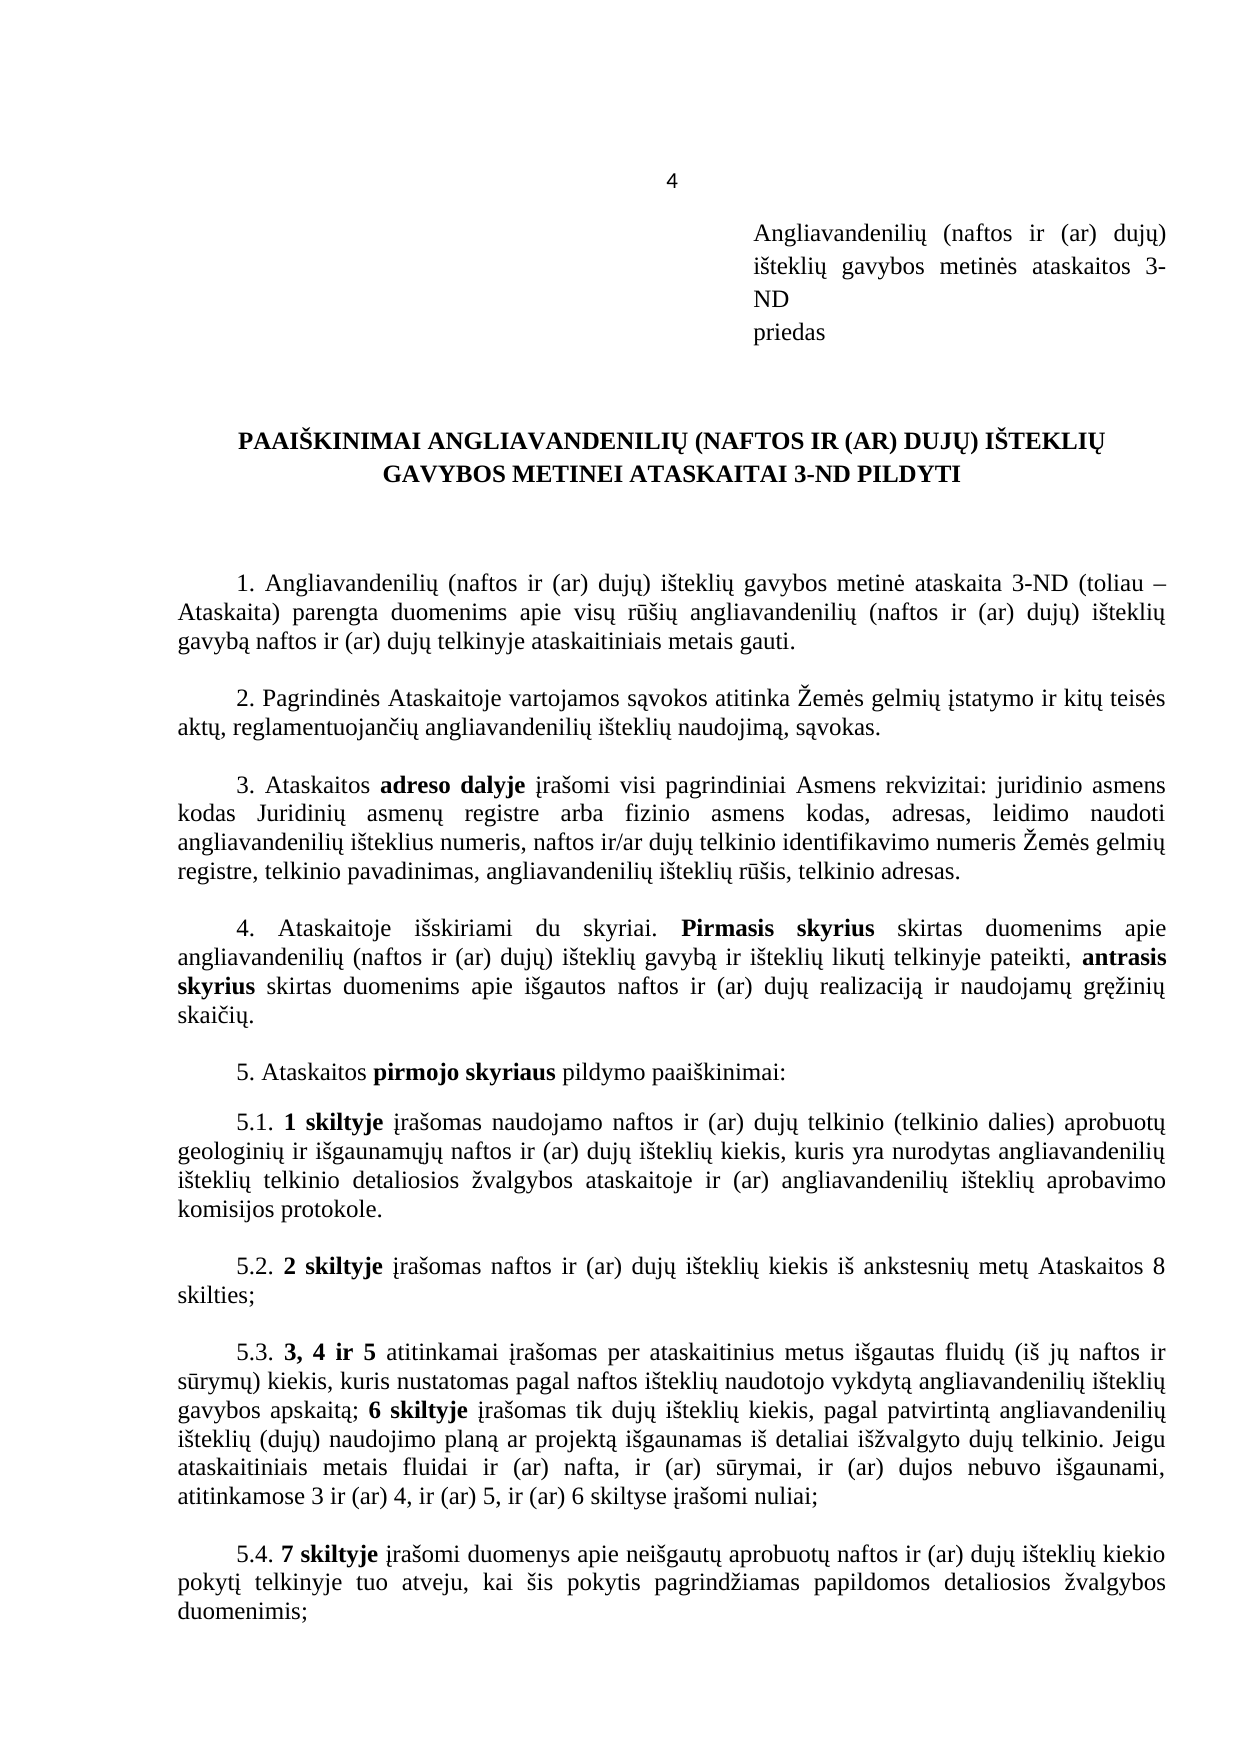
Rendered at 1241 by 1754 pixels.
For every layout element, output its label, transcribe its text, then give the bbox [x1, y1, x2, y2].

text 5.1. 1 skiltyje įrašomas naudojamo naftos ir (ar) dujų telkinio (telkinio dalies) aprobuotų geologinių ir išgaunamųjų naftos ir (ar) dujų išteklių kiekis, kuris yra nurodytas angliavandenilių išteklių telkinio detaliosios žvalgybos ataskaitoje ir (ar) angliavandenilių išteklių aprobavimo komisijos protokole. [177, 1107, 1167, 1222]
text 3. Ataskaitos adreso dalyje įrašomi visi pagrindiniai Asmens rekvizitai: juridinio asmens kodas Juridinių asmenų registre arba fizinio asmens kodas, adresas, leidimo naudoti angliavandenilių išteklius numeris, naftos ir/ar dujų telkinio identifikavimo numeris Žemės gelmių registre, telkinio pavadinimas, angliavandenilių išteklių rūšis, telkinio adresas. [177, 770, 1167, 885]
text 5.2. 2 skiltyje įrašomas naftos ir (ar) dujų išteklių kiekis iš ankstesnių metų Ataskaitos 8 skilties; [177, 1251, 1167, 1309]
text priedas [753, 317, 1167, 346]
text 2. Pagrindinės Ataskaitoje vartojamos sąvokos atitinka Žemės gelmių įstatymo ir kitų teisės aktų, reglamentuojančių angliavandenilių išteklių naudojimą, sąvokas. [177, 683, 1167, 741]
text 1. Angliavandenilių (naftos ir (ar) dujų) išteklių gavybos metinė ataskaita 3-ND (toliau – Ataskaita) parengta duomenims apie visų rūšių angliavandenilių (naftos ir (ar) dujų) išteklių gavybą naftos ir (ar) dujų telkinyje ataskaitiniais metais gauti. [177, 568, 1167, 655]
text 4. Ataskaitoje išskiriami du skyriai. Pirmasis skyrius skirtas duomenims apie angliavandenilių (naftos ir (ar) dujų) išteklių gavybą ir išteklių likutį telkinyje pateikti, antrasis skyrius skirtas duomenims apie išgautos naftos ir (ar) dujų realizaciją ir naudojamų gręžinių skaičių. [177, 913, 1167, 1028]
text PAAIŠKINIMAI ANGLIAVANDENILIŲ (NAFTOS IR (AR) DUJŲ) išteklių gavybos METINEI ATASKAITAI 3-nd PILDYTI [177, 426, 1167, 488]
text 5.3. 3, 4 ir 5 atitinkamai įrašomas per ataskaitinius metus išgautas fluidų (iš jų naftos ir sūrymų) kiekis, kuris nustatomas pagal naftos išteklių naudotojo vykdytą angliavandenilių išteklių gavybos apskaitą; 6 skiltyje įrašomas tik dujų išteklių kiekis, pagal patvirtintą angliavandenilių išteklių (dujų) naudojimo planą ar projektą išgaunamas iš detaliai išžvalgyto dujų telkinio. Jeigu ataskaitiniais metais fluidai ir (ar) nafta, ir (ar) sūrymai, ir (ar) dujos nebuvo išgaunami, atitinkamose 3 ir (ar) 4, ir (ar) 5, ir (ar) 6 skiltyse įrašomi nuliai; [177, 1337, 1167, 1510]
text 5. Ataskaitos pirmojo skyriaus pildymo paaiškinimai: [177, 1057, 1167, 1086]
text Angliavandenilių (naftos ir (ar) dujų) išteklių gavybos metinės ataskaitos 3-ND [753, 218, 1167, 313]
text 5.4. 7 skiltyje įrašomi duomenys apie neišgautų aprobuotų naftos ir (ar) dujų išteklių kiekio pokytį telkinyje tuo atveju, kai šis pokytis pagrindžiamas papildomos detaliosios žvalgybos duomenimis; [177, 1539, 1167, 1625]
